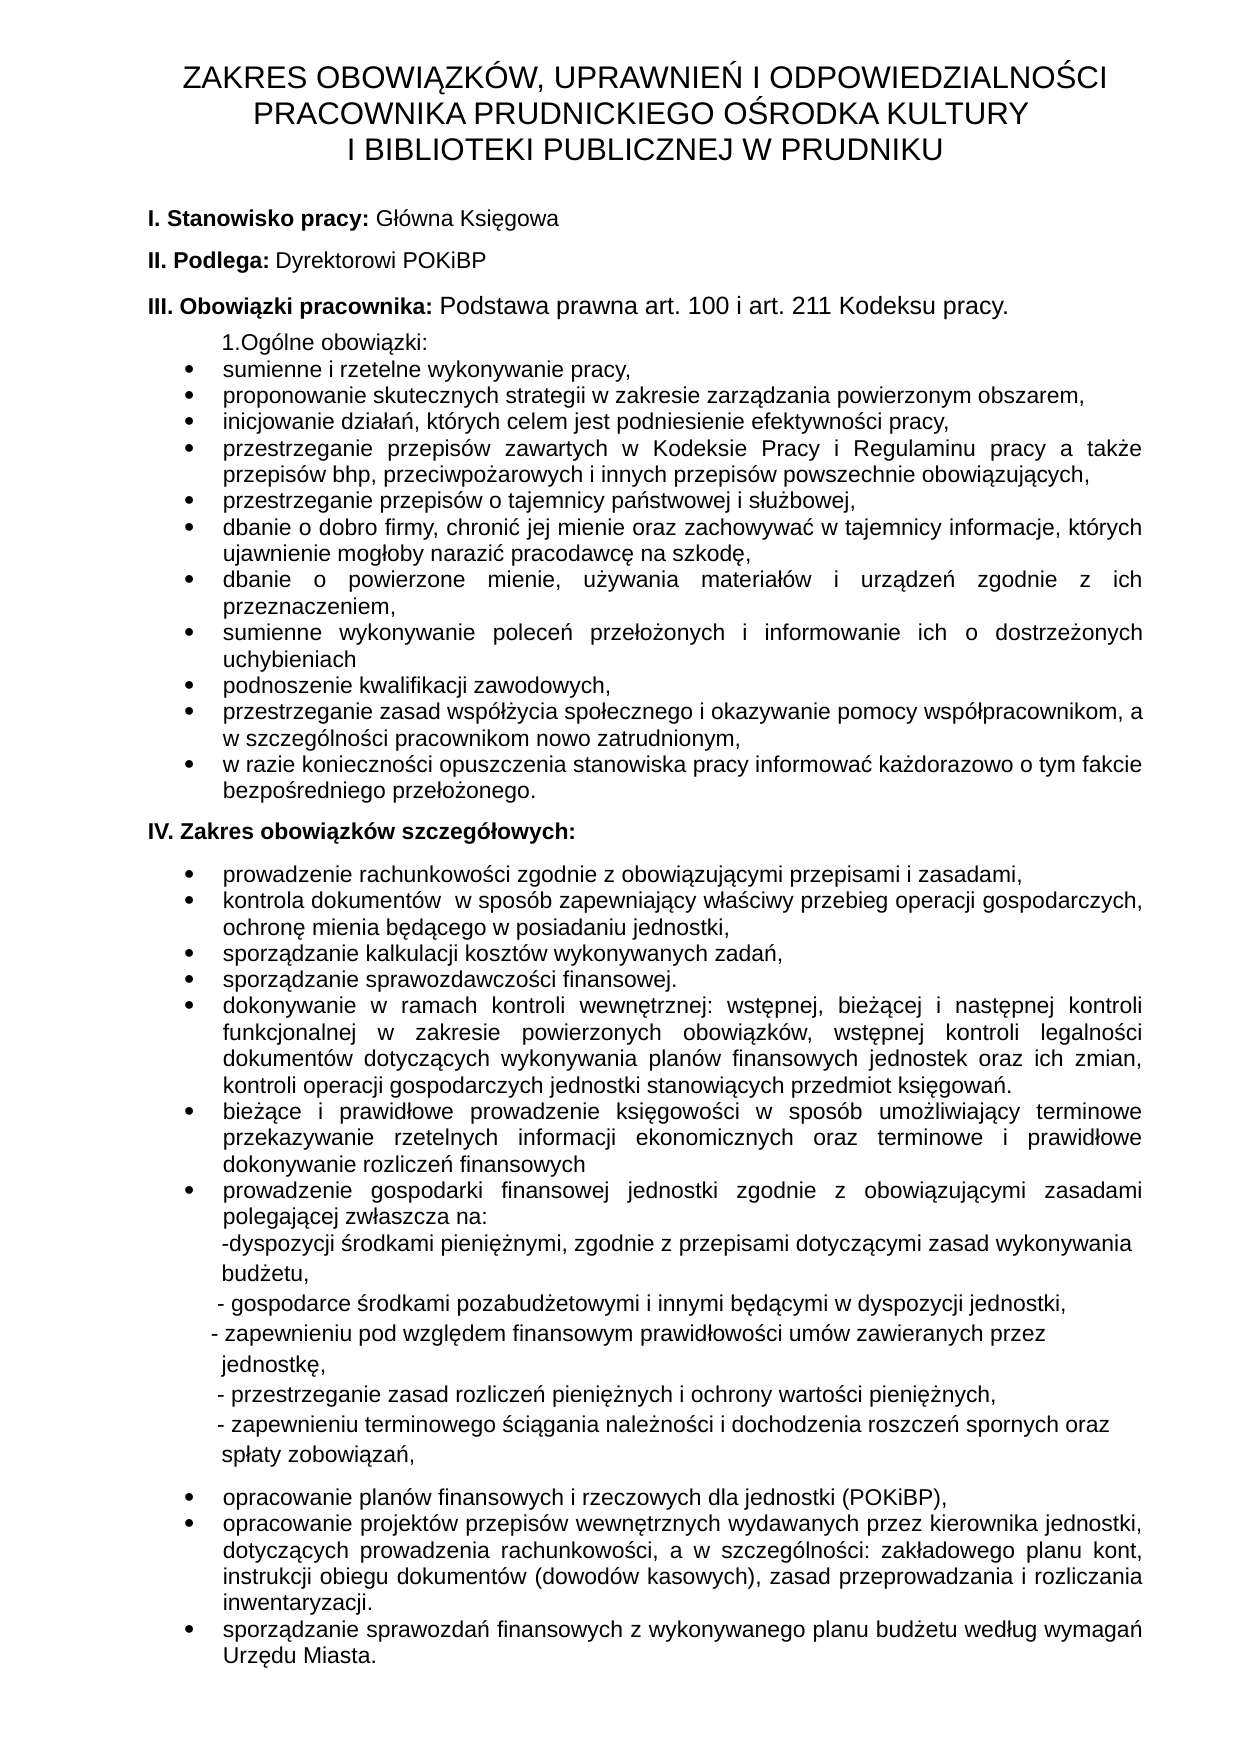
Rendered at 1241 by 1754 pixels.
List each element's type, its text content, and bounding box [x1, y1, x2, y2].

text I. Stanowisko pracy: Główna Księgowa [148, 205, 1143, 232]
text II. Podlega: Dyrektorowi POKiBP [148, 246, 1143, 274]
text ZAKRES OBOWIĄZKÓW, UPRAWNIEŃ I ODPOWIEDZIALNOŚCI PRACOWNIKA PRUDNICKIEGO OŚRODKA KULTURY I BIBLIOTEKI PUBLICZNEJ W PRUDNIKU [148, 59, 1143, 167]
list inicjowanie działań, których celem jest podniesienie efektywności pracy, [185, 408, 1143, 435]
list sporządzanie sprawozdawczości finansowej. [185, 966, 1143, 992]
list w razie konieczności opuszczenia stanowiska pracy informować każdorazowo o tym fakcie bezpośredniego przełożonego. [185, 751, 1143, 804]
list sumienne i rzetelne wykonywanie pracy, [185, 356, 1143, 382]
list przestrzeganie zasad współżycia społecznego i okazywanie pomocy współpracownikom, a w szczególności pracownikom nowo zatrudnionym, [185, 698, 1143, 751]
list przestrzeganie przepisów o tajemnicy państwowej i służbowej, [185, 487, 1143, 514]
list sumienne wykonywanie poleceń przełożonych i informowanie ich o dostrzeżonych uchybieniach [185, 619, 1143, 672]
list bieżące i prawidłowe prowadzenie księgowości w sposób umożliwiający terminowe przekazywanie rzetelnych informacji ekonomicznych oraz terminowe i prawidłowe dokonywanie rozliczeń finansowych [185, 1098, 1143, 1177]
text III. Obowiązki pracownika: Podstawa prawna art. 100 i art. 211 Kodeksu pracy. [148, 291, 1143, 319]
list sporządzanie kalkulacji kosztów wykonywanych zadań, [185, 940, 1143, 966]
list sporządzanie sprawozdań finansowych z wykonywanego planu budżetu według wymagań Urzędu Miasta. [185, 1616, 1143, 1668]
list dbanie o powierzone mienie, używania materiałów i urządzeń zgodnie z ich przeznaczeniem, [185, 566, 1143, 619]
list opracowanie projektów przepisów wewnętrznych wydawanych przez kierownika jednostki, dotyczących prowadzenia rachunkowości, a w szczególności: zakładowego planu kont, instrukcji obiegu dokumentów (dowodów kasowych), zasad przeprowadzania i rozliczania inwentaryzacji. [185, 1510, 1143, 1616]
list opracowanie planów finansowych i rzeczowych dla jednostki (POKiBP), [185, 1484, 1143, 1510]
text IV. Zakres obowiązków szczegółowych: [148, 818, 1143, 844]
list prowadzenie rachunkowości zgodnie z obowiązującymi przepisami i zasadami, [185, 861, 1143, 887]
list prowadzenie gospodarki finansowej jednostki zgodnie z obowiązującymi zasadami polegającej zwłaszcza na: [185, 1177, 1143, 1230]
list dbanie o dobro firmy, chronić jej mienie oraz zachowywać w tajemnicy informacje, których ujawnienie mogłoby narazić pracodawcę na szkodę, [185, 514, 1143, 566]
list przestrzeganie przepisów zawartych w Kodeksie Pracy i Regulaminu pracy a także przepisów bhp, przeciwpożarowych i innych przepisów powszechnie obowiązujących, [185, 435, 1143, 487]
list dokonywanie w ramach kontroli wewnętrznej: wstępnej, bieżącej i następnej kontroli funkcjonalnej w zakresie powierzonych obowiązków, wstępnej kontroli legalności dokumentów dotyczących wykonywania planów finansowych jednostek oraz ich zmian, kontroli operacji gospodarczych jednostki stanowiących przedmiot księgowań. [185, 992, 1143, 1098]
list kontrola dokumentów w sposób zapewniający właściwy przebieg operacji gospodarczych, ochronę mienia będącego w posiadaniu jednostki, [185, 887, 1143, 940]
list podnoszenie kwalifikacji zawodowych, [185, 672, 1143, 698]
list proponowanie skutecznych strategii w zakresie zarządzania powierzonym obszarem, [185, 382, 1143, 408]
text 1.Ogólne obowiązki: [148, 329, 1143, 356]
text -dyspozycji środkami pieniężnymi, zgodnie z przepisami dotyczącymi zasad wykonywania budżetu, - gospodarce środkami pozabudżetowymi i innymi będącymi w dyspozycji jednostki, - zapewnieniu pod względem finansowym prawidłowości umów zawieranych przez jednostkę, - przestrzeganie zasad rozliczeń pieniężnych i ochrony wartości pieniężnych, - zapewnieniu terminowego ściągania należności i dochodzenia roszczeń spornych oraz spłaty zobowiązań, [148, 1230, 1143, 1467]
